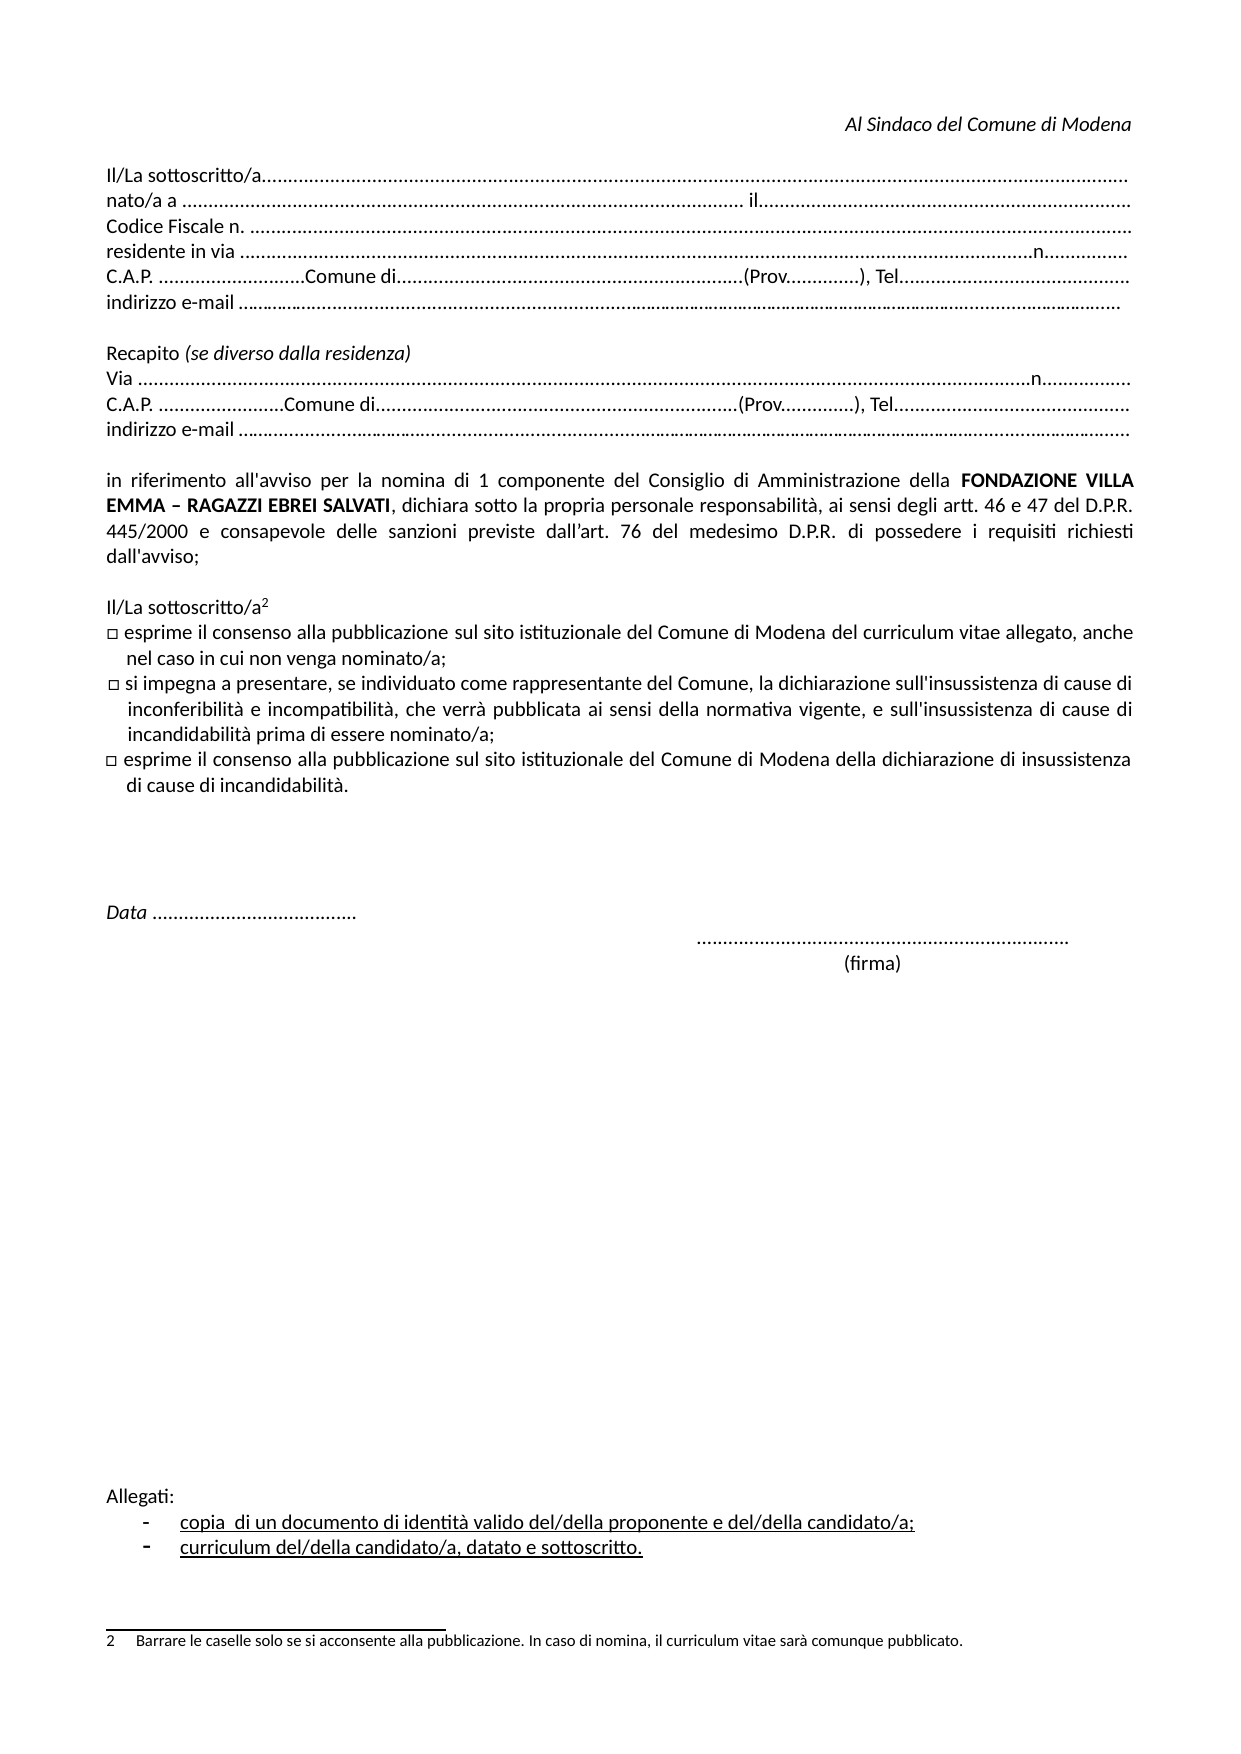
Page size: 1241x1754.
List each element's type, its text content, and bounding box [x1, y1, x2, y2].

text Il/La sottoscritto/a [106, 594, 1134, 619]
text Barrare le caselle solo se si acconsente alla pubblicazione. In caso di nomina, il curriculum vitae sarà comunque pubblicato. [106, 1630, 1134, 1650]
text Allegati: [106, 1484, 1134, 1509]
list copia di un documento di identità valido del/della proponente e del/della candidato/a; [142, 1509, 1134, 1534]
text Il/La sottoscritto/a..................................................................................................................................................................... [106, 162, 1134, 187]
text Al Sindaco del Comune di Modena [106, 111, 1134, 137]
text Via ..........................................................................................................................................................................n................. [106, 365, 1134, 391]
text Data ....................................... [106, 899, 1134, 924]
text in riferimento all'avviso per la nomina di 1 componente del Consiglio di Amministrazione della FONDAZIONE VILLA EMMA – RAGAZZI EBREI SALVATI, dichiara sotto la propria personale responsabilità, ai sensi degli artt. 46 e 47 del D.P.R. 445/2000 e consapevole delle sanzioni previste dall’art. 76 del medesimo D.P.R. di possedere i requisiti richiesti dall'avviso; [106, 467, 1134, 569]
list curriculum del/della candidato/a, datato e sottoscritto. [142, 1534, 1134, 1560]
text C.A.P. ........................Comune di.....................................................................(Prov..............), Tel............................................. [106, 391, 1134, 416]
text indirizzo e-mail ……………..............................................................………………….………………………………………..............…………...... [106, 289, 1134, 314]
text indirizzo e-mail ……..................…………...........................................………………….………………………………………..............…………...... [106, 416, 1134, 442]
text Recapito (se diverso dalla residenza) [106, 340, 1134, 365]
text C.A.P. ............................Comune di..................................................................(Prov..............), Tel............................................ [106, 264, 1134, 289]
text (firma) [549, 950, 1134, 975]
text ....................................................................... [549, 924, 1134, 950]
text Codice Fiscale n. ........................................................................................................................................................................ [106, 213, 1134, 238]
text residente in via .......................................................................................................................................................n................ [106, 238, 1134, 264]
text □ esprime il consenso alla pubblicazione sul sito istituzionale del Comune di Modena della dichiarazione di insussistenza di cause di incandidabilità. [105, 747, 1134, 797]
text □ si impegna a presentare, se individuato come rappresentante del Comune, la dichiarazione sull'insussistenza di cause di inconferibilità e incompatibilità, che verrà pubblicata ai sensi della normativa vigente, e sull'insussistenza di cause di incandidabilità prima di essere nominato/a; [107, 670, 1134, 747]
text nato/a a ........................................................................................................... il....................................................................... [106, 187, 1134, 213]
text □ esprime il consenso alla pubblicazione sul sito istituzionale del Comune di Modena del curriculum vitae allegato, anche nel caso in cui non venga nominato/a; [106, 619, 1134, 670]
